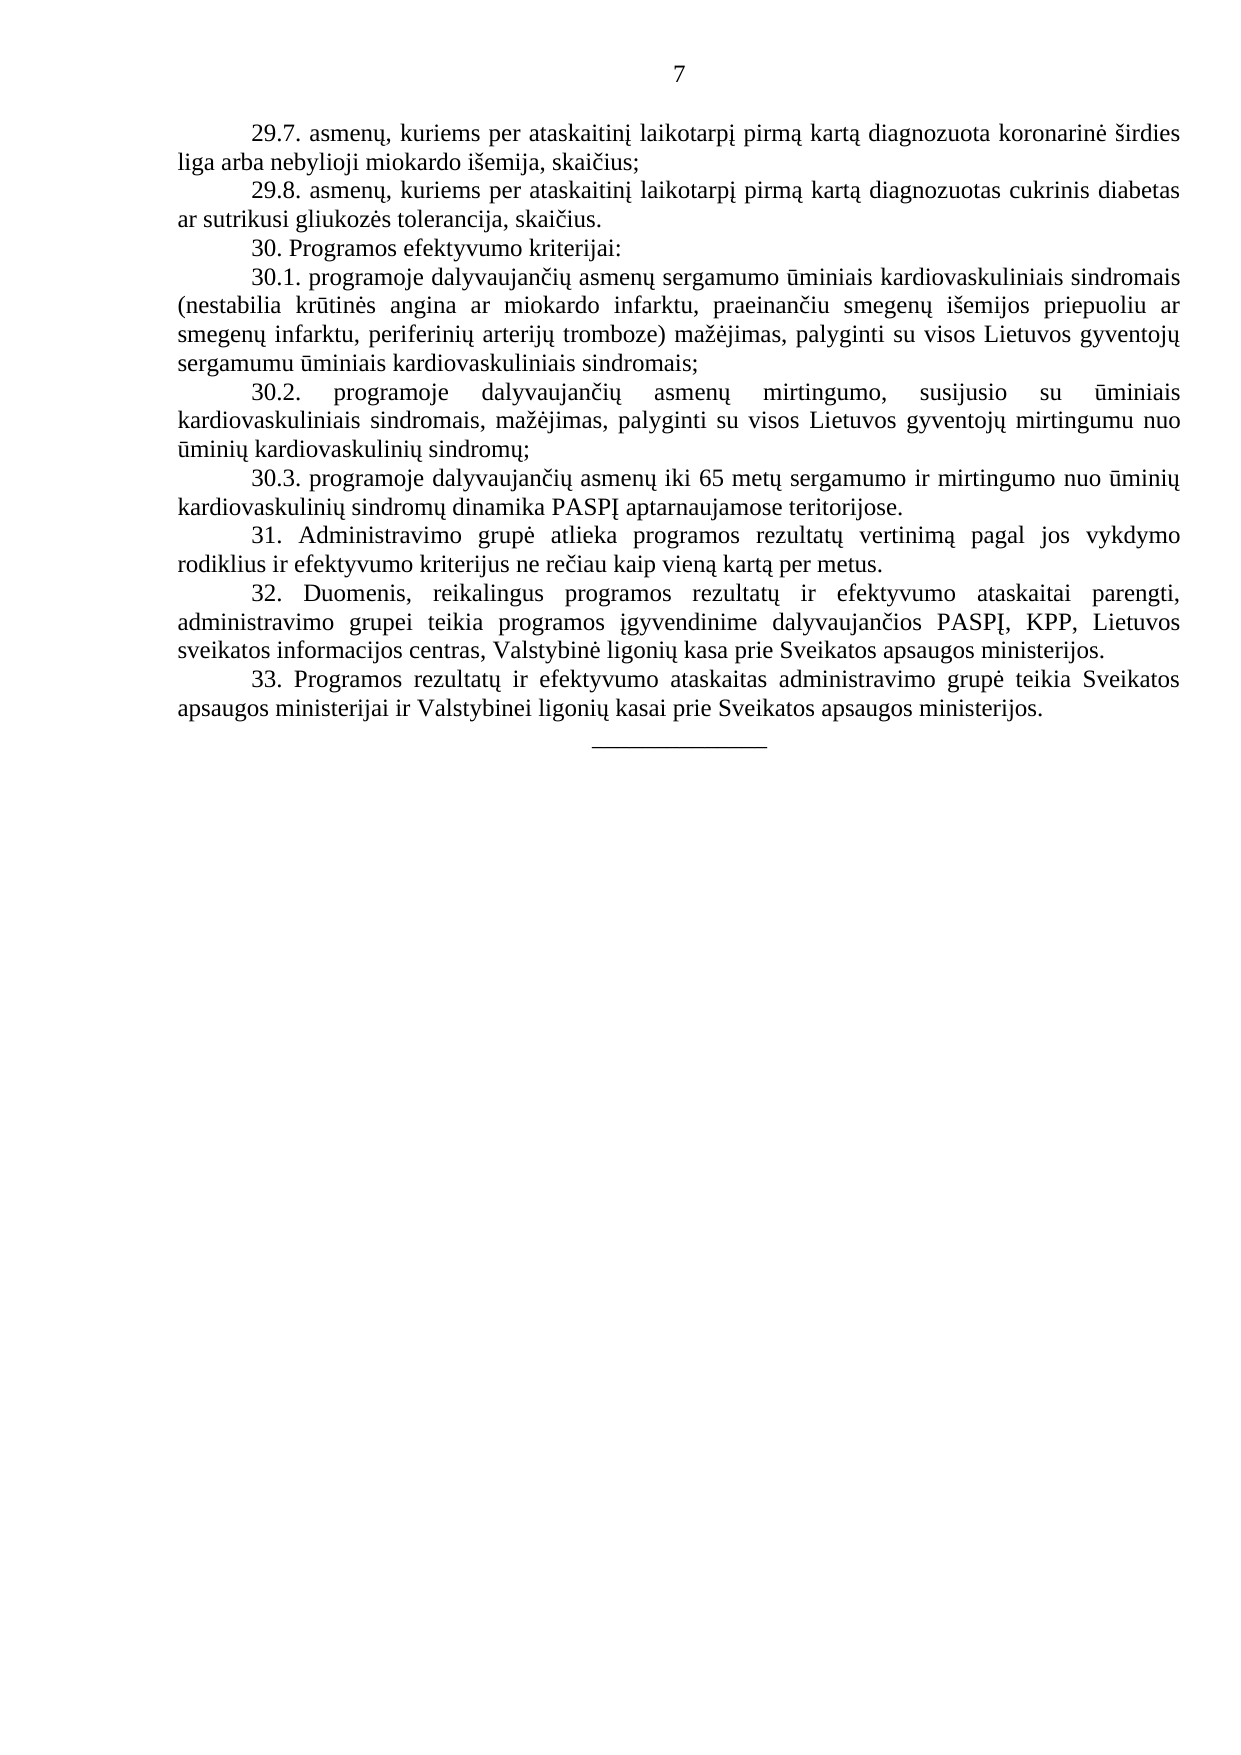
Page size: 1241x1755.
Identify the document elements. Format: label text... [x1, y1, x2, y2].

text 30.1. programoje dalyvaujančių asmenų sergamumo ūminiais kardiovaskuliniais sindromais (nestabilia krūtinės angina ar miokardo infarktu, praeinančiu smegenų išemijos priepuoliu ar smegenų infarktu, periferinių arterijų tromboze) mažėjimas, palyginti su visos Lietuvos gyventojų sergamumu ūminiais kardiovaskuliniais sindromais; [177, 262, 1181, 377]
text 33. Programos rezultatų ir efektyvumo ataskaitas administravimo grupė teikia Sveikatos apsaugos ministerijai ir Valstybinei ligonių kasai prie Sveikatos apsaugos ministerijos. [177, 664, 1181, 722]
text 30. Programos efektyvumo kriterijai: [177, 233, 1181, 262]
text 31. Administravimo grupė atlieka programos rezultatų vertinimą pagal jos vykdymo rodiklius ir efektyvumo kriterijus ne rečiau kaip vieną kartą per metus. [177, 521, 1181, 578]
text 29.7. asmenų, kuriems per ataskaitinį laikotarpį pirmą kartą diagnozuota koronarinė širdies liga arba nebylioji miokardo išemija, skaičius; [177, 118, 1181, 176]
text 29.8. asmenų, kuriems per ataskaitinį laikotarpį pirmą kartą diagnozuotas cukrinis diabetas ar sutrikusi gliukozės tolerancija, skaičius. [177, 176, 1181, 233]
text 30.2. programoje dalyvaujančių asmenų mirtingumo, susijusio su ūminiais kardiovaskuliniais sindromais, mažėjimas, palyginti su visos Lietuvos gyventojų mirtingumu nuo ūminių kardiovaskulinių sindromų; [177, 377, 1181, 463]
text 30.3. programoje dalyvaujančių asmenų iki 65 metų sergamumo ir mirtingumo nuo ūminių kardiovaskulinių sindromų dinamika PASPĮ aptarnaujamose teritorijose. [177, 463, 1181, 521]
text 32. Duomenis, reikalingus programos rezultatų ir efektyvumo ataskaitai parengti, administravimo grupei teikia programos įgyvendinime dalyvaujančios PASPĮ, KPP, Lietuvos sveikatos informacijos centras, Valstybinė ligonių kasa prie Sveikatos apsaugos ministerijos. [177, 578, 1181, 664]
text ______________ [177, 722, 1181, 751]
